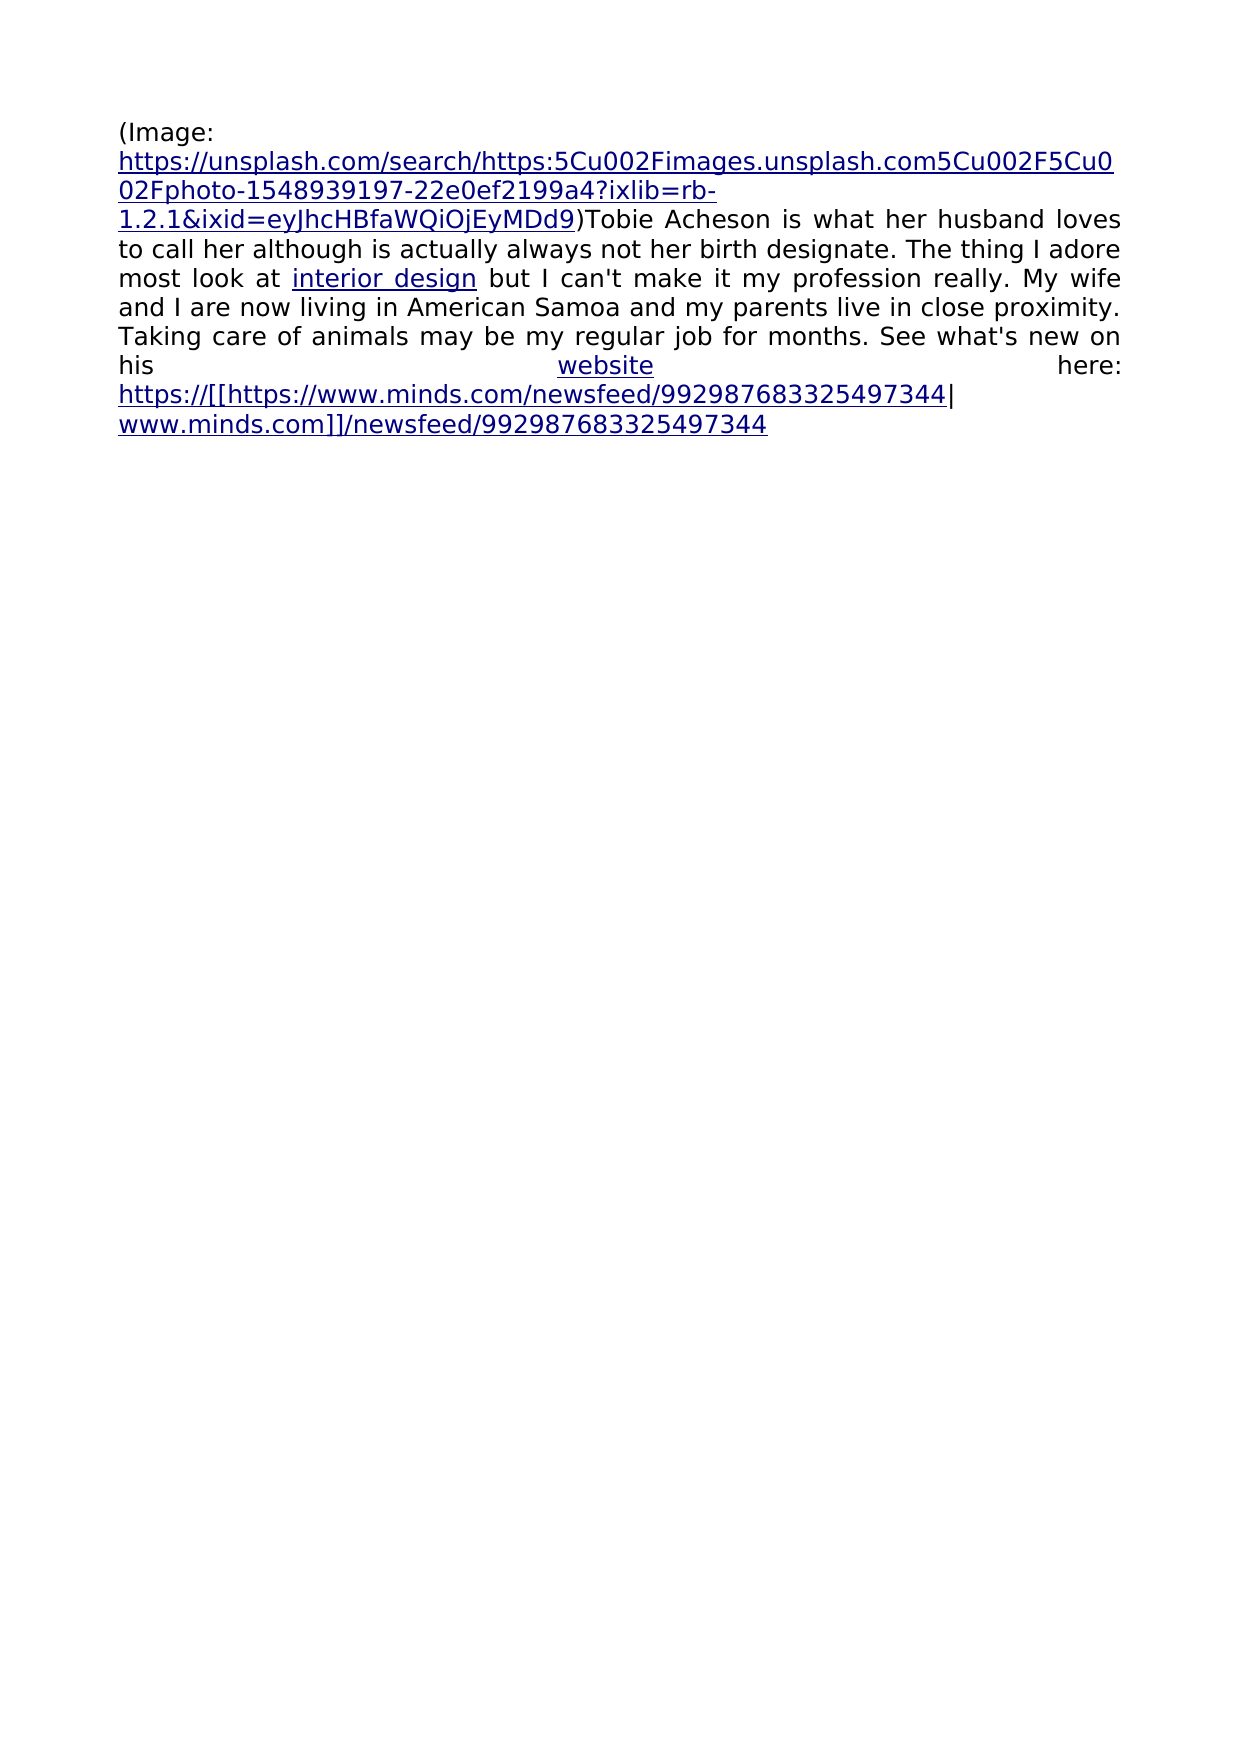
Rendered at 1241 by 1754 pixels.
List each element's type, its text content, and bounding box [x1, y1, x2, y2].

text (Image: https://unsplash.com/search/https:5Cu002Fimages.unsplash.com5Cu002F5Cu002Fphoto-1548939197-22e0ef2199a4?ixlib=rb-1.2.1&ixid=eyJhcHBfaWQiOjEyMDd9)Tobie Acheson is what her husband loves to call her although is actually always not her birth designate. The thing I adore most look at interior design but I can't make it my profession really. My wife and I are now living in American Samoa and my parents live in close proximity. Taking care of animals may be my regular job for months. See what's new on his website here: https://[[https://www.minds.com/newsfeed/992987683325497344|www.minds.com]]/newsfeed/992987683325497344 [118, 118, 1122, 439]
